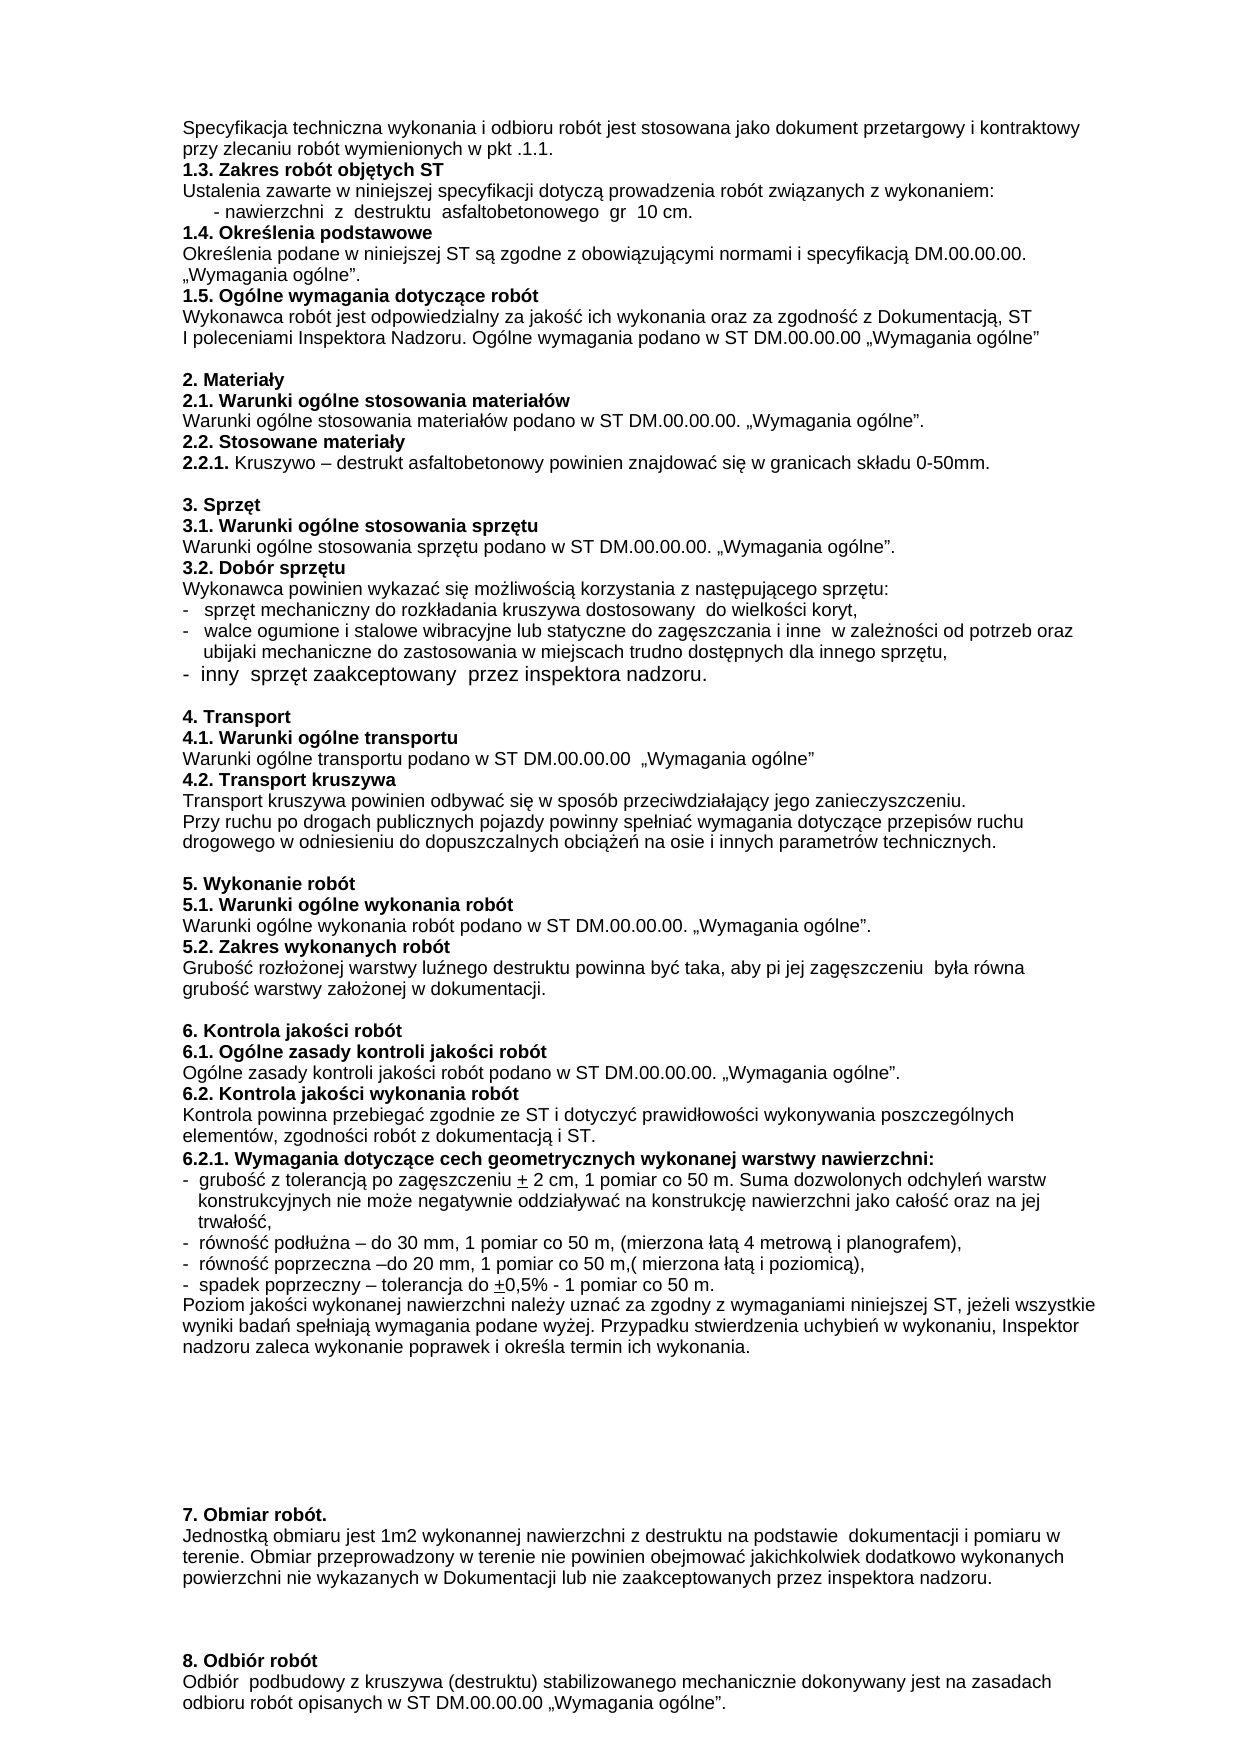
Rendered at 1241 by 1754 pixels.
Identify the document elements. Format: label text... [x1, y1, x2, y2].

text 7. Obmiar robót. [182, 1504, 1095, 1525]
text Określenia podane w niniejszej ST są zgodne z obowiązującymi normami i specyfikacją DM.00.00.00. [182, 243, 1095, 264]
text Wykonawca powinien wykazać się możliwością korzystania z następującego sprzętu: [182, 578, 1095, 599]
text 1.5. Ogólne wymagania dotyczące robót [182, 285, 1095, 306]
text Grubość rozłożonej warstwy luźnego destruktu powinna być taka, aby pi jej zagęszczeniu była równa grubość warstwy założonej w dokumentacji. [182, 958, 1095, 999]
text 6.2. Kontrola jakości wykonania robót [182, 1083, 1095, 1104]
text Transport kruszywa powinien odbywać się w sposób przeciwdziałający jego zanieczyszczeniu. [182, 790, 1095, 811]
text 3.2. Dobór sprzętu [182, 557, 1095, 578]
text 8. Odbiór robót [182, 1651, 1095, 1672]
text „Wymagania ogólne”. [182, 264, 1095, 285]
text Warunki ogólne wykonania robót podano w ST DM.00.00.00. „Wymagania ogólne”. [182, 916, 1095, 937]
text 1.3. Zakres robót objętych ST [182, 160, 1095, 181]
text Poziom jakości wykonanej nawierzchni należy uznać za zgodny z wymaganiami niniejszej ST, jeżeli wszystkie wyniki badań spełniają wymagania podane wyżej. Przypadku stwierdzenia uchybień w wykonaniu, Inspektor nadzoru zaleca wykonanie poprawek i określa termin ich wykonania. [182, 1295, 1095, 1358]
text 2.2.1. Kruszywo – destrukt asfaltobetonowy powinien znajdować się w granicach składu 0-50mm. [182, 453, 1095, 474]
text Ustalenia zawarte w niniejszej specyfikacji dotyczą prowadzenia robót związanych z wykonaniem: [182, 181, 1095, 202]
text 5.1. Warunki ogólne wykonania robót [182, 895, 1095, 916]
text 6.1. Ogólne zasady kontroli jakości robót [182, 1041, 1095, 1062]
text - równość podłużna – do 30 mm, 1 pomiar co 50 m, (mierzona łatą 4 metrową i planografem), [182, 1232, 1095, 1253]
text - spadek poprzeczny – tolerancja do +0,5% - 1 pomiar co 50 m. [182, 1274, 1095, 1295]
text 1.4. Określenia podstawowe [182, 222, 1095, 243]
text Warunki ogólne stosowania sprzętu podano w ST DM.00.00.00. „Wymagania ogólne”. [182, 537, 1095, 557]
text Odbiór podbudowy z kruszywa (destruktu) stabilizowanego mechanicznie dokonywany jest na zasadach odbioru robót opisanych w ST DM.00.00.00 „Wymagania ogólne”. [182, 1672, 1095, 1714]
text konstrukcyjnych nie może negatywnie oddziaływać na konstrukcję nawierzchni jako całość oraz na jej [182, 1190, 1095, 1211]
text Wykonawca robót jest odpowiedzialny za jakość ich wykonania oraz za zgodność z Dokumentacją, ST [182, 306, 1095, 327]
text Przy ruchu po drogach publicznych pojazdy powinny spełniać wymagania dotyczące przepisów ruchu drogowego w odniesieniu do dopuszczalnych obciążeń na osie i innych parametrów technicznych. [182, 811, 1095, 853]
text 3. Sprzęt [182, 495, 1095, 516]
text - grubość z tolerancją po zagęszczeniu + 2 cm, 1 pomiar co 50 m. Suma dozwolonych odchyleń warstw [182, 1169, 1095, 1190]
text Specyfikacja techniczna wykonania i odbioru robót jest stosowana jako dokument przetargowy i kontraktowy przy zlecaniu robót wymienionych w pkt .1.1. [182, 118, 1095, 160]
text 5.2. Zakres wykonanych robót [182, 937, 1095, 958]
text Warunki ogólne stosowania materiałów podano w ST DM.00.00.00. „Wymagania ogólne”. [182, 411, 1095, 432]
text Ogólne zasady kontroli jakości robót podano w ST DM.00.00.00. „Wymagania ogólne”. [182, 1062, 1095, 1083]
text - nawierzchni z destruktu asfaltobetonowego gr 10 cm. [182, 202, 1095, 222]
text 2. Materiały [182, 369, 1095, 390]
text - sprzęt mechaniczny do rozkładania kruszywa dostosowany do wielkości koryt, [182, 599, 1095, 620]
text - równość poprzeczna –do 20 mm, 1 pomiar co 50 m,( mierzona łatą i poziomicą), [182, 1253, 1095, 1274]
text - walce ogumione i stalowe wibracyjne lub statyczne do zagęszczania i inne w zależności od potrzeb oraz [182, 620, 1095, 641]
text 6. Kontrola jakości robót [182, 1020, 1095, 1041]
text 4.2. Transport kruszywa [182, 769, 1095, 790]
text - inny sprzęt zaakceptowany przez inspektora nadzoru. [182, 662, 1095, 685]
text 6.2.1. Wymagania dotyczące cech geometrycznych wykonanej warstwy nawierzchni: [182, 1146, 1095, 1169]
text trwałość, [182, 1211, 1095, 1232]
text 4.1. Warunki ogólne transportu [182, 727, 1095, 748]
text 5. Wykonanie robót [182, 874, 1095, 895]
text Warunki ogólne transportu podano w ST DM.00.00.00 „Wymagania ogólne” [182, 748, 1095, 769]
text 3.1. Warunki ogólne stosowania sprzętu [182, 516, 1095, 537]
text Kontrola powinna przebiegać zgodnie ze ST i dotyczyć prawidłowości wykonywania poszczególnych elementów, zgodności robót z dokumentacją i ST. [182, 1104, 1095, 1146]
text I poleceniami Inspektora Nadzoru. Ogólne wymagania podano w ST DM.00.00.00 „Wymagania ogólne” [182, 327, 1095, 348]
text 4. Transport [182, 706, 1095, 727]
text 2.2. Stosowane materiały [182, 432, 1095, 453]
text 2.1. Warunki ogólne stosowania materiałów [182, 390, 1095, 411]
text ubijaki mechaniczne do zastosowania w miejscach trudno dostępnych dla innego sprzętu, [182, 641, 1095, 662]
text Jednostką obmiaru jest 1m2 wykonannej nawierzchni z destruktu na podstawie dokumentacji i pomiaru w terenie. Obmiar przeprowadzony w terenie nie powinien obejmować jakichkolwiek dodatkowo wykonanych powierzchni nie wykazanych w Dokumentacji lub nie zaakceptowanych przez inspektora nadzoru. [182, 1525, 1095, 1588]
